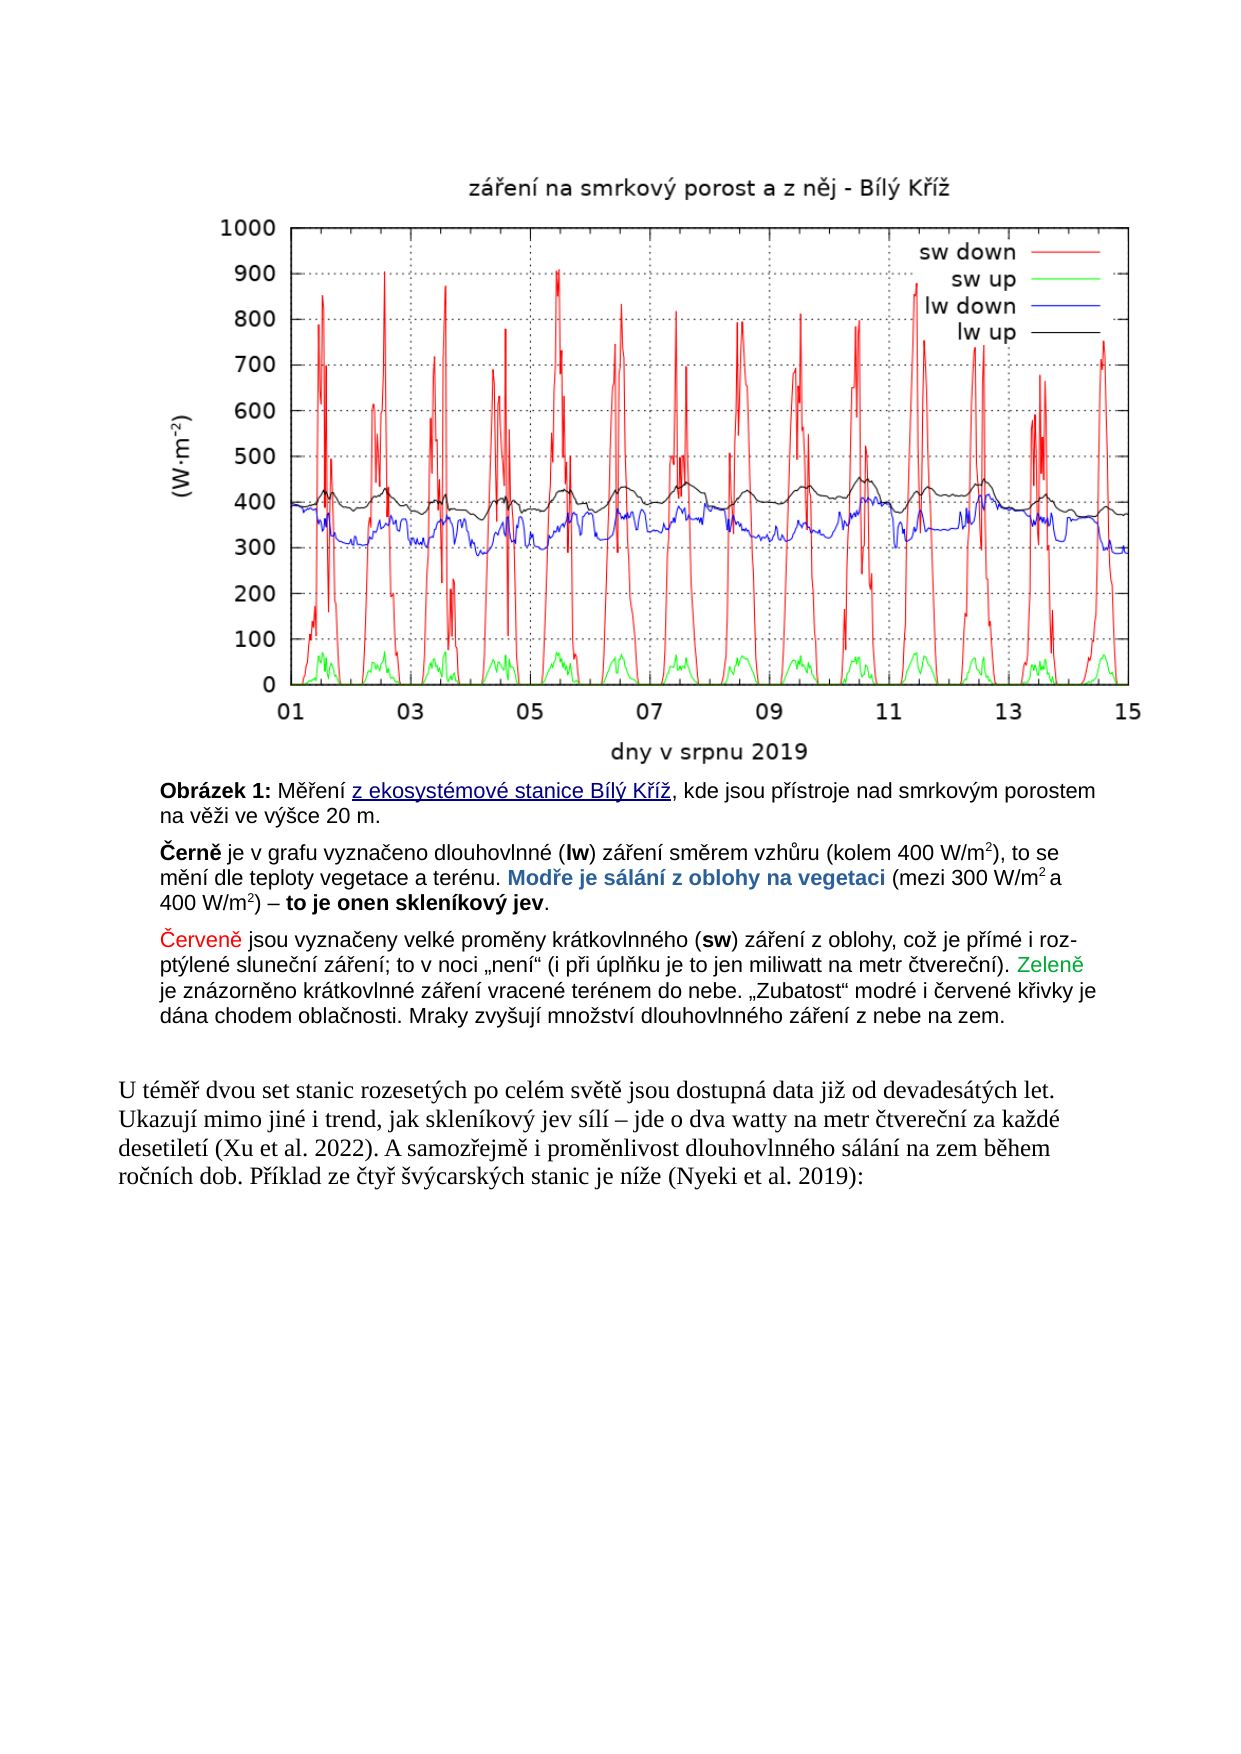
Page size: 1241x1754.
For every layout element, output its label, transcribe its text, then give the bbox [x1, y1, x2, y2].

text Obrázek 1: Měření z ekosystémové stanice Bílý Kříž, kde jsou přístroje nad smrkovým po­rostem na věži ve výšce 20 m. [159, 777, 1104, 828]
picture [159, 147, 1146, 766]
text Černě je v grafu vyznačeno dlouhovlnné (lw) záření směrem vzhůru (kolem 400 W/m2), to se mění dle teploty vegetace a terénu. Modře je sálání z oblohy na vegetaci (mezi 300 W/m2 a 400 W/m2) – to je onen skleníkový jev. [159, 840, 1104, 915]
text Červeně jsou vyznačeny velké proměny krátkovlnného (sw) záření z oblohy, což je přímé i roz­ptýlené sluneční záření; to v noci „není“ (i při úplňku je to jen miliwatt na metr čtvereční). Zeleně je znázorněno krátkovlnné záření vracené terénem do nebe. „Zubatost“ modré i červené křivky je dána chodem oblačnosti. Mraky zvyšují množství dlouhovlnného záření z nebe na zem. [159, 927, 1104, 1028]
text U téměř dvou set stanic rozesetých po celém světě jsou dostupná data již od devadesátých let. Ukazují mimo jiné i trend, jak skleníkový jev sílí – jde o dva watty na metr čtvereční za každé desetiletí (Xu et al. 2022). A samozřejmě i proměnlivost dlouhovlnného sálání na zem během ročních dob. Příklad ze čtyř švýcarských stanic je níže (Nyeki et al. 2019): [118, 1075, 1122, 1190]
